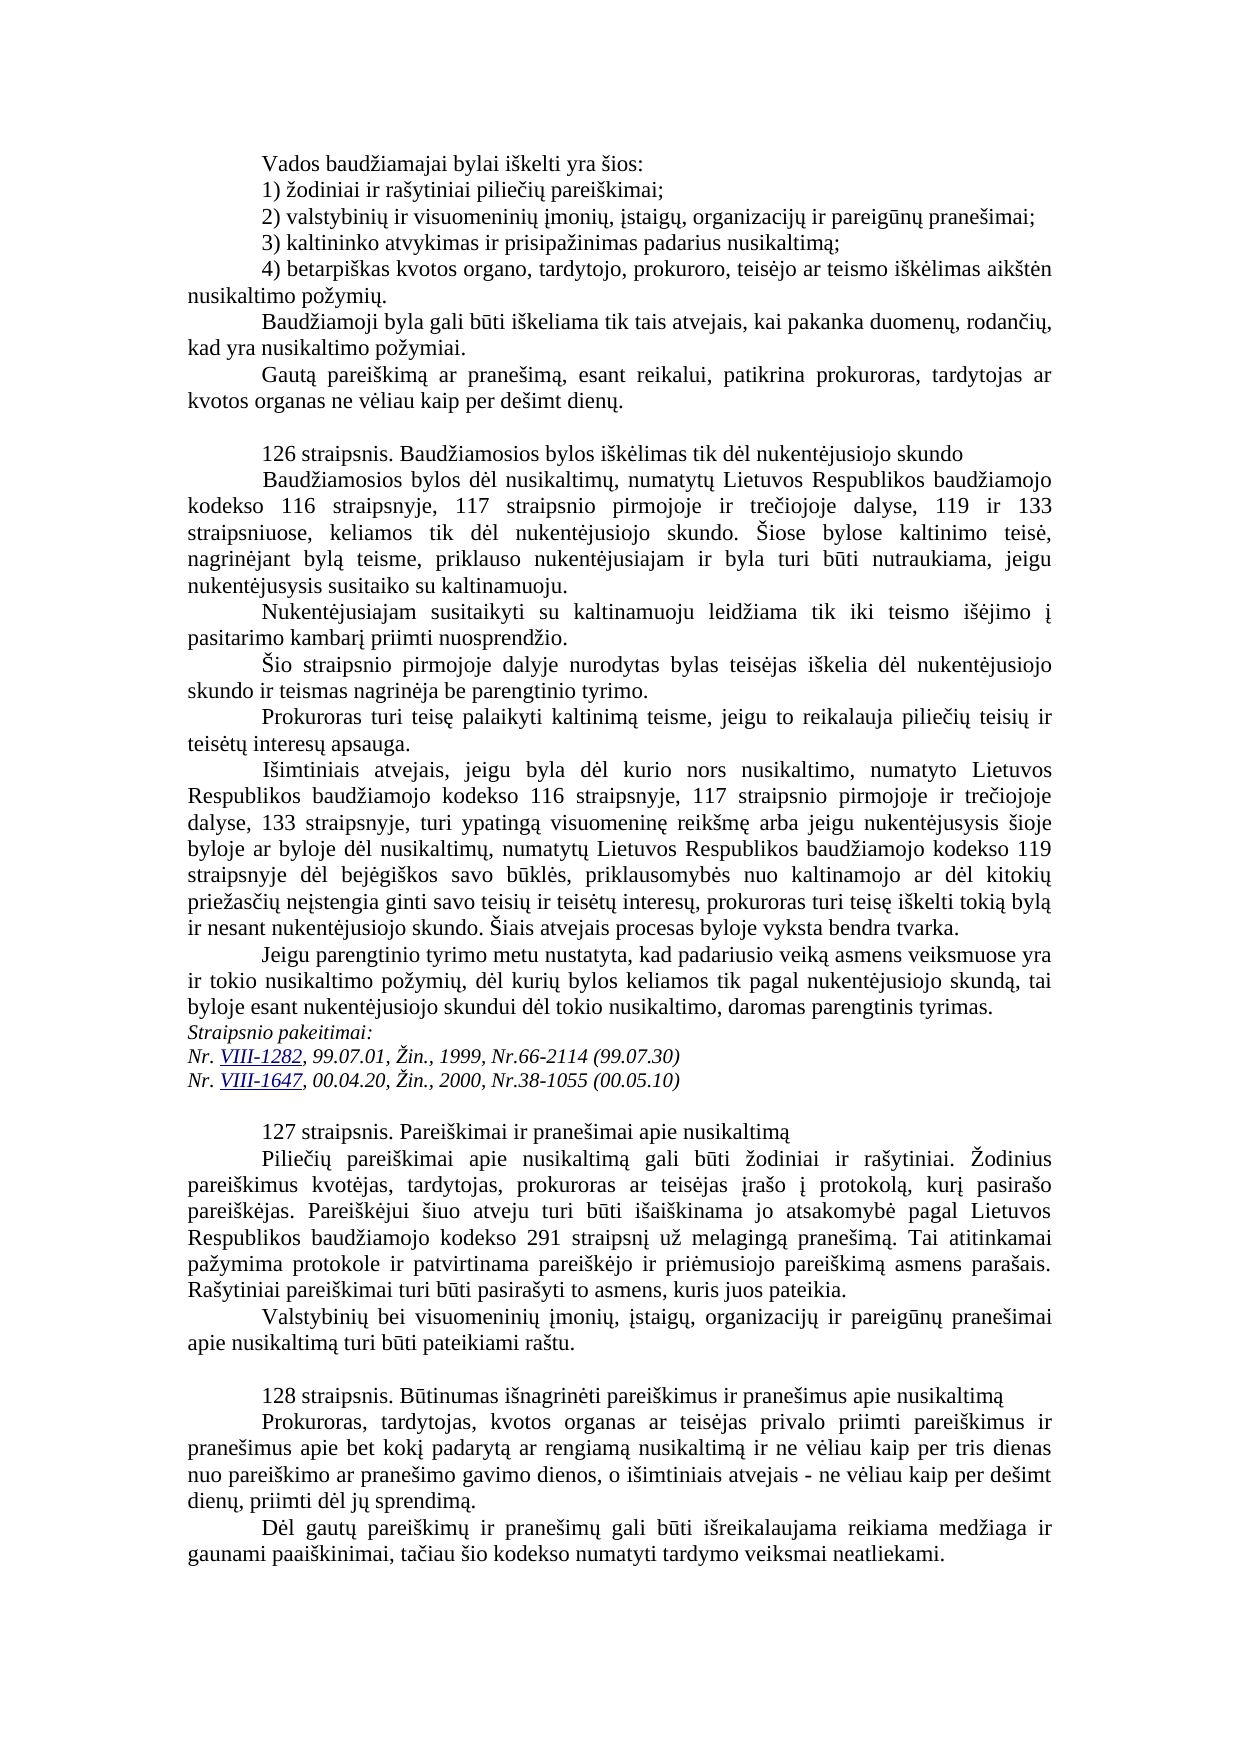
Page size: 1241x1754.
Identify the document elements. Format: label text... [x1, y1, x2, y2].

text Nr. VIII-1282, 99.07.01, Žin., 1999, Nr.66-2114 (99.07.30) [187, 1044, 1053, 1068]
text Jeigu parengtinio tyrimo metu nustatyta, kad padariusio veiką asmens veiksmuose yra ir tokio nusikaltimo požymių, dėl kurių bylos keliamos tik pagal nukentėjusiojo skundą, tai byloje esant nukentėjusiojo skundui dėl tokio nusikaltimo, daromas parengtinis tyrimas. [187, 941, 1053, 1020]
text Gautą pareiškimą ar pranešimą, esant reikalui, patikrina prokuroras, tardytojas ar kvotos organas ne vėliau kaip per dešimt dienų. [187, 361, 1053, 413]
text Išimtiniais atvejais, jeigu byla dėl kurio nors nusikaltimo, numatyto Lietuvos Respublikos baudžiamojo kodekso 116 straipsnyje, 117 straipsnio pirmojoje ir trečiojoje dalyse, 133 straipsnyje, turi ypatingą visuomeninę reikšmę arba jeigu nukentėjusysis šioje byloje ar byloje dėl nusikaltimų, numatytų Lietuvos Respublikos baudžiamojo kodekso 119 straipsnyje dėl bejėgiškos savo būklės, priklausomybės nuo kaltinamojo ar dėl kitokių priežasčių neįstengia ginti savo teisių ir teisėtų interesų, prokuroras turi teisę iškelti tokią bylą ir nesant nukentėjusiojo skundo. Šiais atvejais procesas byloje vyksta bendra tvarka. [187, 756, 1053, 941]
text 4) betarpiškas kvotos organo, tardytojo, prokuroro, teisėjo ar teismo iškėlimas aikštėn nusikaltimo požymių. [187, 255, 1053, 308]
text 3) kaltininko atvykimas ir prisipažinimas padarius nusikaltimą; [187, 229, 1053, 255]
text 127 straipsnis. Pareiškimai ir pranešimai apie nusikaltimą [187, 1118, 1053, 1144]
text Vados baudžiamajai bylai iškelti yra šios: [187, 150, 1053, 176]
text Valstybinių bei visuomeninių įmonių, įstaigų, organizacijų ir pareigūnų pranešimai apie nusikaltimą turi būti pateikiami raštu. [187, 1303, 1053, 1355]
text Piliečių pareiškimai apie nusikaltimą gali būti žodiniai ir rašytiniai. Žodinius pareiškimus kvotėjas, tardytojas, prokuroras ar teisėjas įrašo į protokolą, kurį pasirašo pareiškėjas. Pareiškėjui šiuo atveju turi būti išaiškinama jo atsakomybė pagal Lietuvos Respublikos baudžiamojo kodekso 291 straipsnį už melagingą pranešimą. Tai atitinkamai pažymima protokole ir patvirtinama pareiškėjo ir priėmusiojo pareiškimą asmens parašais. Rašytiniai pareiškimai turi būti pasirašyti to asmens, kuris juos pateikia. [187, 1144, 1053, 1303]
text Nukentėjusiajam susitaikyti su kaltinamuoju leidžiama tik iki teismo išėjimo į pasitarimo kambarį priimti nuosprendžio. [187, 598, 1053, 651]
text 128 straipsnis. Būtinumas išnagrinėti pareiškimus ir pranešimus apie nusikaltimą [187, 1382, 1053, 1408]
text 1) žodiniai ir rašytiniai piliečių pareiškimai; [187, 176, 1053, 203]
text Nr. VIII-1647, 00.04.20, Žin., 2000, Nr.38-1055 (00.05.10) [187, 1068, 1053, 1092]
text Dėl gautų pareiškimų ir pranešimų gali būti išreikalaujama reikiama medžiaga ir gaunami paaiškinimai, tačiau šio kodekso numatyti tardymo veiksmai neatliekami. [187, 1513, 1053, 1566]
text Prokuroras, tardytojas, kvotos organas ar teisėjas privalo priimti pareiškimus ir pranešimus apie bet kokį padarytą ar rengiamą nusikaltimą ir ne vėliau kaip per tris dienas nuo pareiškimo ar pranešimo gavimo dienos, o išimtiniais atvejais - ne vėliau kaip per dešimt dienų, priimti dėl jų sprendimą. [187, 1408, 1053, 1513]
text Šio straipsnio pirmojoje dalyje nurodytas bylas teisėjas iškelia dėl nukentėjusiojo skundo ir teismas nagrinėja be parengtinio tyrimo. [187, 651, 1053, 703]
text Prokuroras turi teisę palaikyti kaltinimą teisme, jeigu to reikalauja piliečių teisių ir teisėtų interesų apsauga. [187, 703, 1053, 756]
text Straipsnio pakeitimai: [187, 1020, 1053, 1044]
text 2) valstybinių ir visuomeninių įmonių, įstaigų, organizacijų ir pareigūnų pranešimai; [187, 203, 1053, 229]
text 126 straipsnis. Baudžiamosios bylos iškėlimas tik dėl nukentėjusiojo skundo [187, 440, 1053, 466]
text Baudžiamoji byla gali būti iškeliama tik tais atvejais, kai pakanka duomenų, rodančių, kad yra nusikaltimo požymiai. [187, 308, 1053, 361]
text Baudžiamosios bylos dėl nusikaltimų, numatytų Lietuvos Respublikos baudžiamojo kodekso 116 straipsnyje, 117 straipsnio pirmojoje ir trečiojoje dalyse, 119 ir 133 straipsniuose, keliamos tik dėl nukentėjusiojo skundo. Šiose bylose kaltinimo teisė, nagrinėjant bylą teisme, priklauso nukentėjusiajam ir byla turi būti nutraukiama, jeigu nukentėjusysis susitaiko su kaltinamuoju. [187, 466, 1053, 598]
